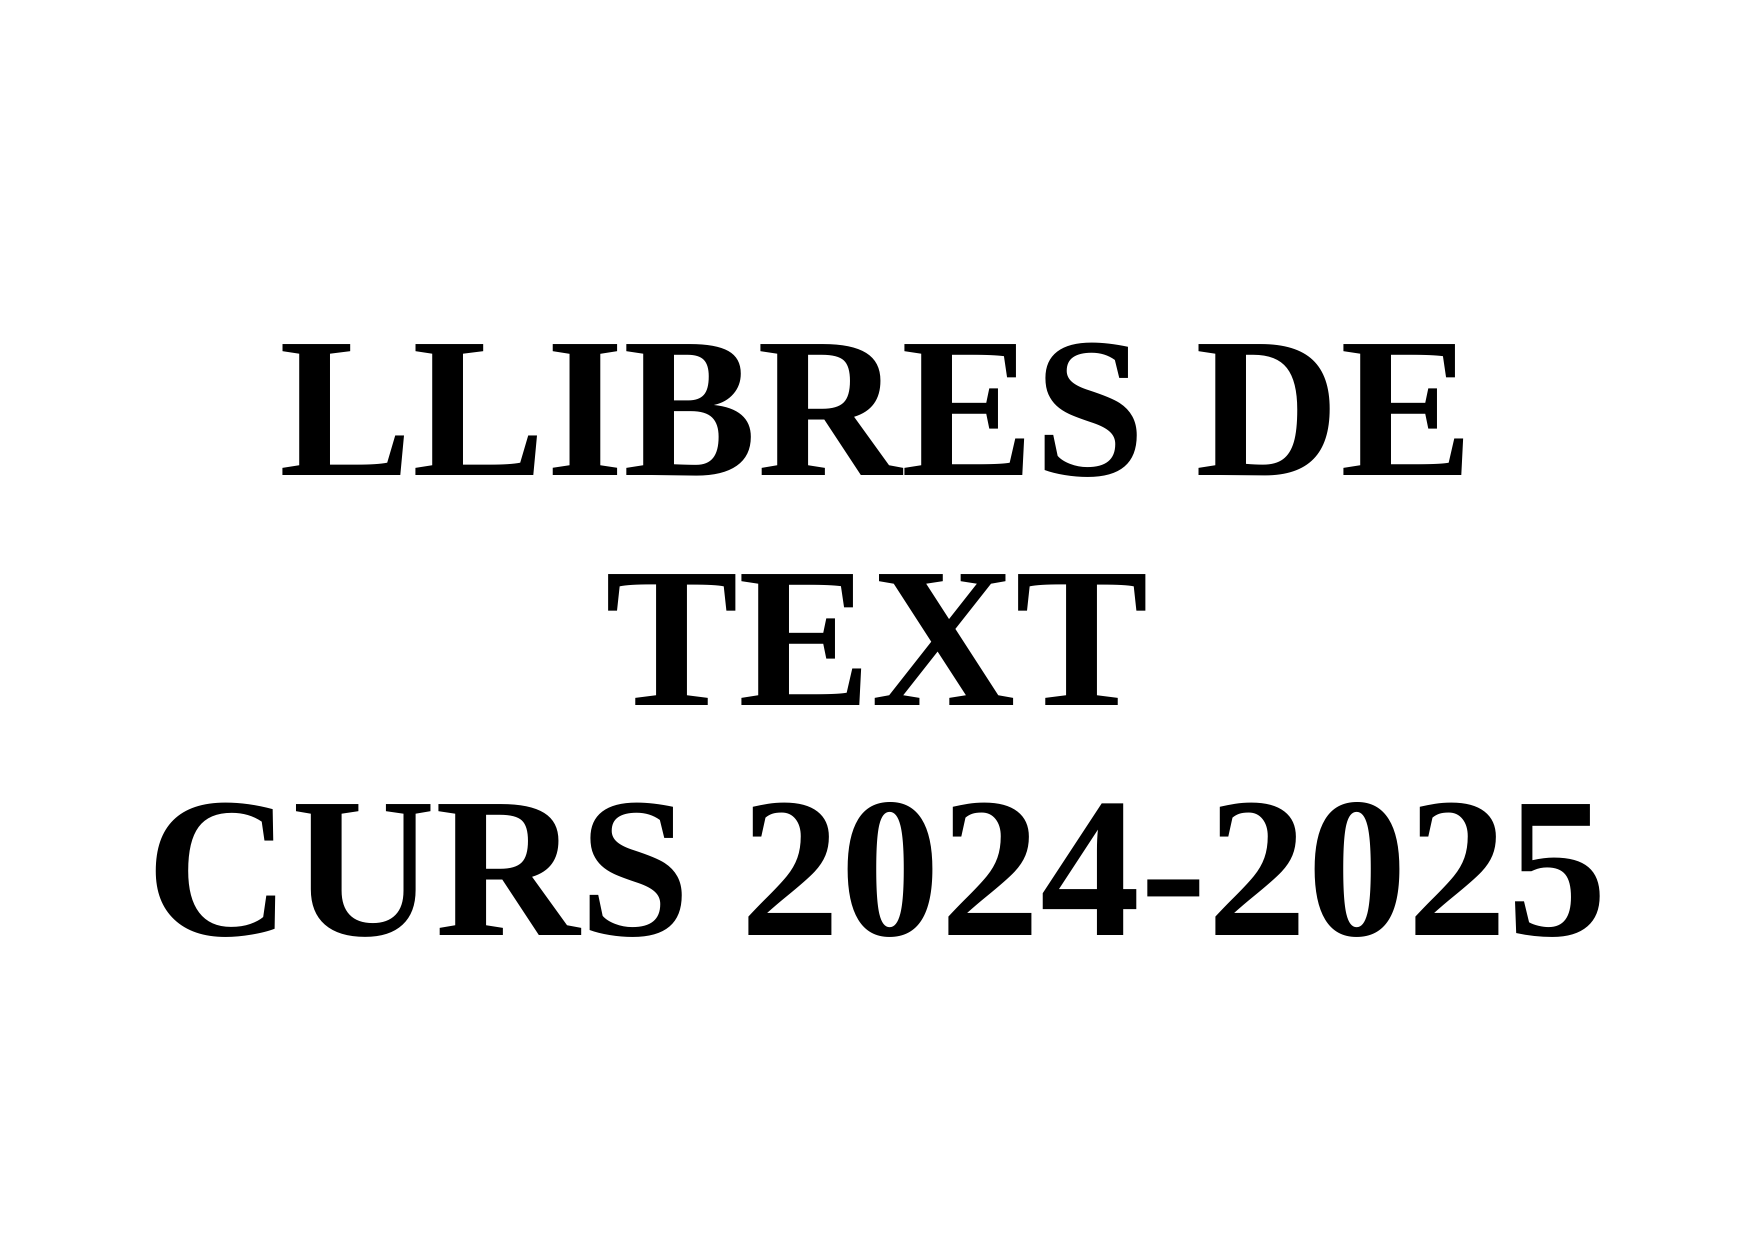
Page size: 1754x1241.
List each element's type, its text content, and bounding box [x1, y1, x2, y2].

text CURS 2024-2025 [59, 749, 1695, 979]
text LLIBRES DE TEXT [59, 289, 1695, 749]
